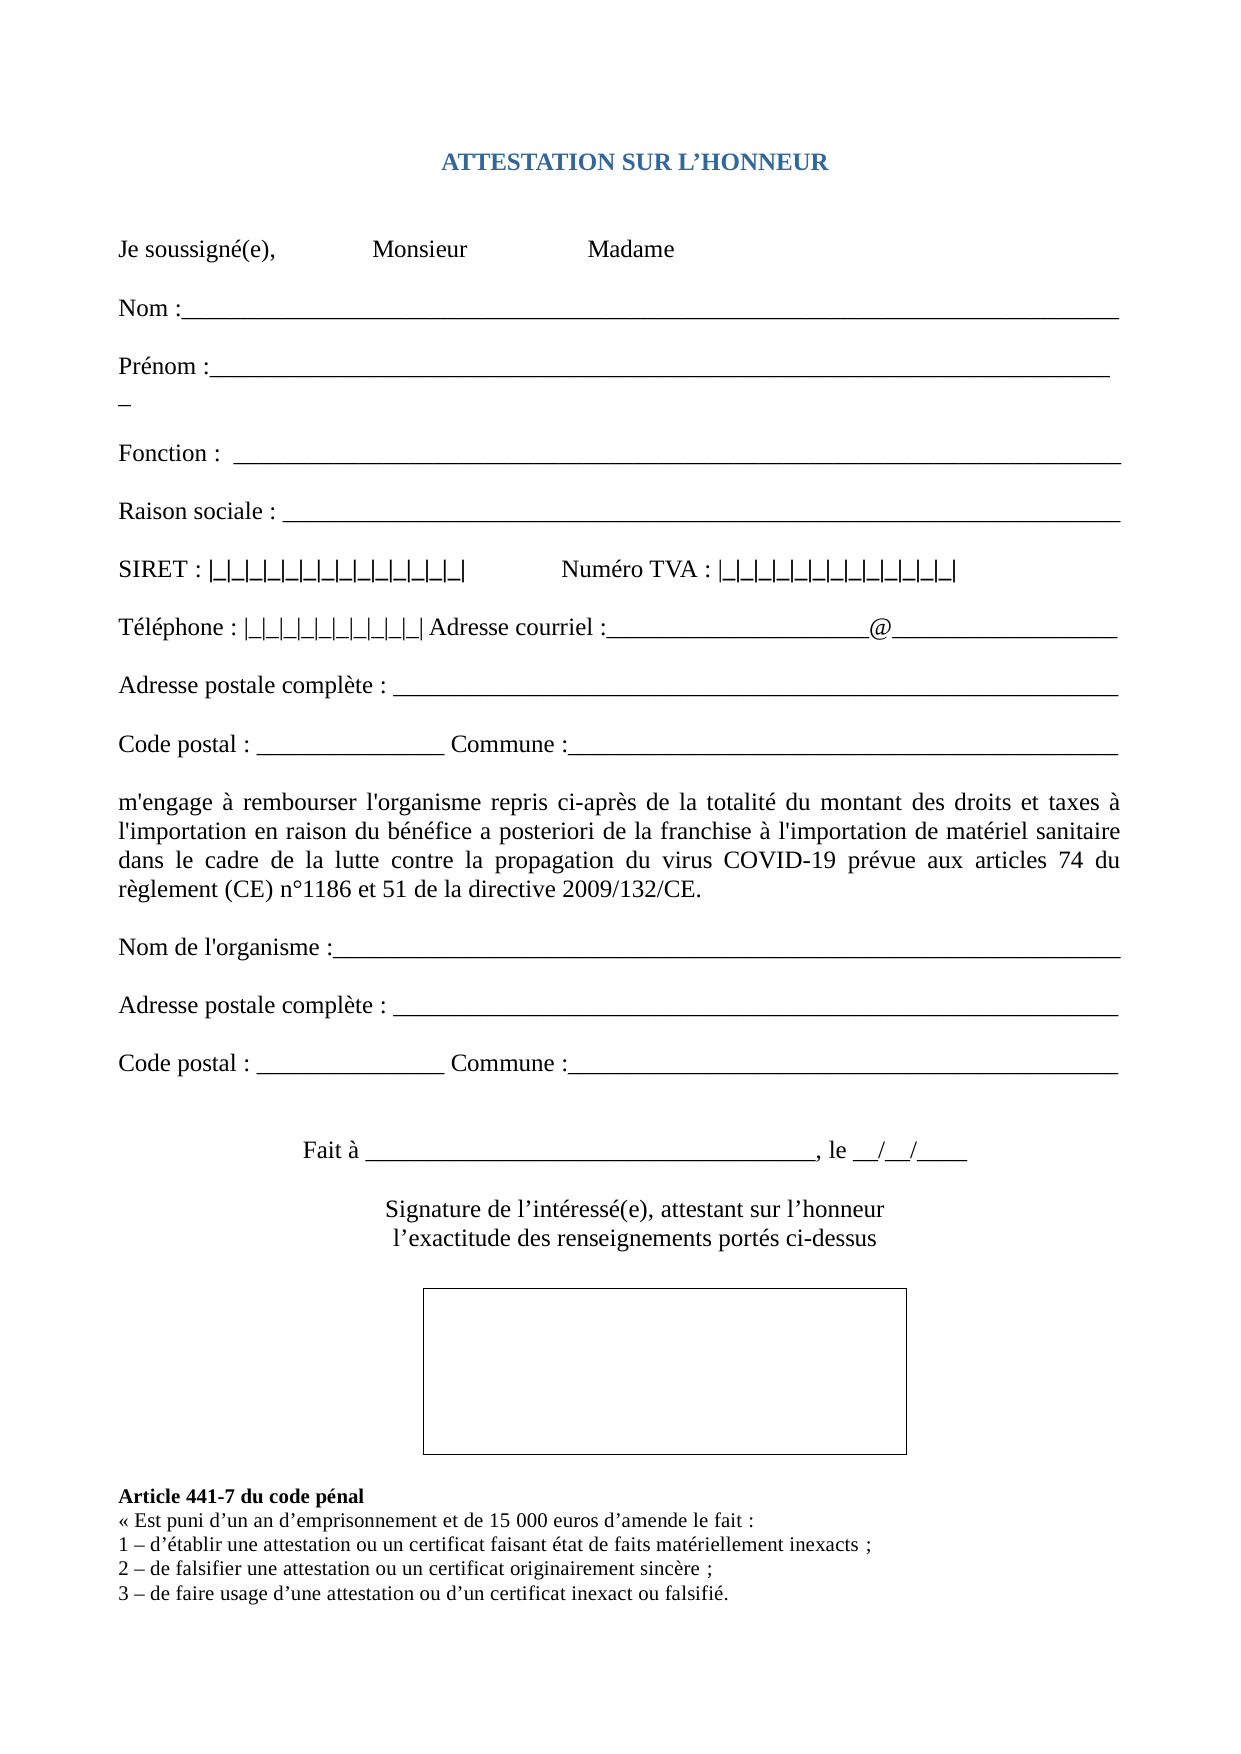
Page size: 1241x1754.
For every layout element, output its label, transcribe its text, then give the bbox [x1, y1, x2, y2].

text 1 – d’établir une attestation ou un certificat faisant état de faits matériellement inexacts ; [118, 1532, 1122, 1556]
text Je soussigné(e),  Monsieur  Madame [118, 234, 1122, 263]
text Nom :___________________________________________________________________________ [118, 292, 1122, 322]
text l’exactitude des renseignements portés ci-dessus [148, 1222, 1122, 1252]
text Adresse postale complète : __________________________________________________________ [118, 990, 1122, 1019]
text Fait à ____________________________________, le __/__/____ [148, 1135, 1122, 1164]
text Code postal : _______________ Commune :____________________________________________ [118, 1048, 1122, 1077]
text Article 441-7 du code pénal [118, 1484, 1122, 1508]
text « Est puni d’un an d’emprisonnement et de 15 000 euros d’amende le fait : [118, 1508, 1122, 1532]
text Raison sociale : ___________________________________________________________________ [118, 496, 1122, 525]
text ATTESTATION SUR L’HONNEUR [148, 147, 1122, 176]
text SIRET : |_|_|_|_|_|_|_|_|_|_|_|_|_|_| Numéro TVA : |_|_|_|_|_|_|_|_|_|_|_|_|_| [118, 554, 1122, 583]
text 2 – de falsifier une attestation ou un certificat originairement sincère ; [118, 1556, 1122, 1580]
text Code postal : _______________ Commune :____________________________________________ [118, 728, 1122, 757]
text Signature de l’intéressé(e), attestant sur l’honneur [148, 1193, 1122, 1222]
text m'engage à rembourser l'organisme repris ci-après de la totalité du montant des droits et taxes à l'importation en raison du bénéfice a posteriori de la franchise à l'importation de matériel sanitaire dans le cadre de la lutte contre la propagation du virus COVID-19 prévue aux articles 74 du règlement (CE) n°1186 et 51 de la directive 2009/132/CE. [118, 787, 1122, 903]
text Fonction : _______________________________________________________________________ [118, 438, 1122, 467]
text Nom de l'organisme :_______________________________________________________________ [118, 932, 1122, 961]
text 3 – de faire usage d’une attestation ou d’un certificat inexact ou falsifié. [118, 1580, 1122, 1604]
text Adresse postale complète : __________________________________________________________ [118, 670, 1122, 699]
text Prénom :_________________________________________________________________________ [118, 351, 1122, 409]
text Téléphone : |_|_|_|_|_|_|_|_|_|_| Adresse courriel :_____________________@__________________ [118, 612, 1122, 641]
